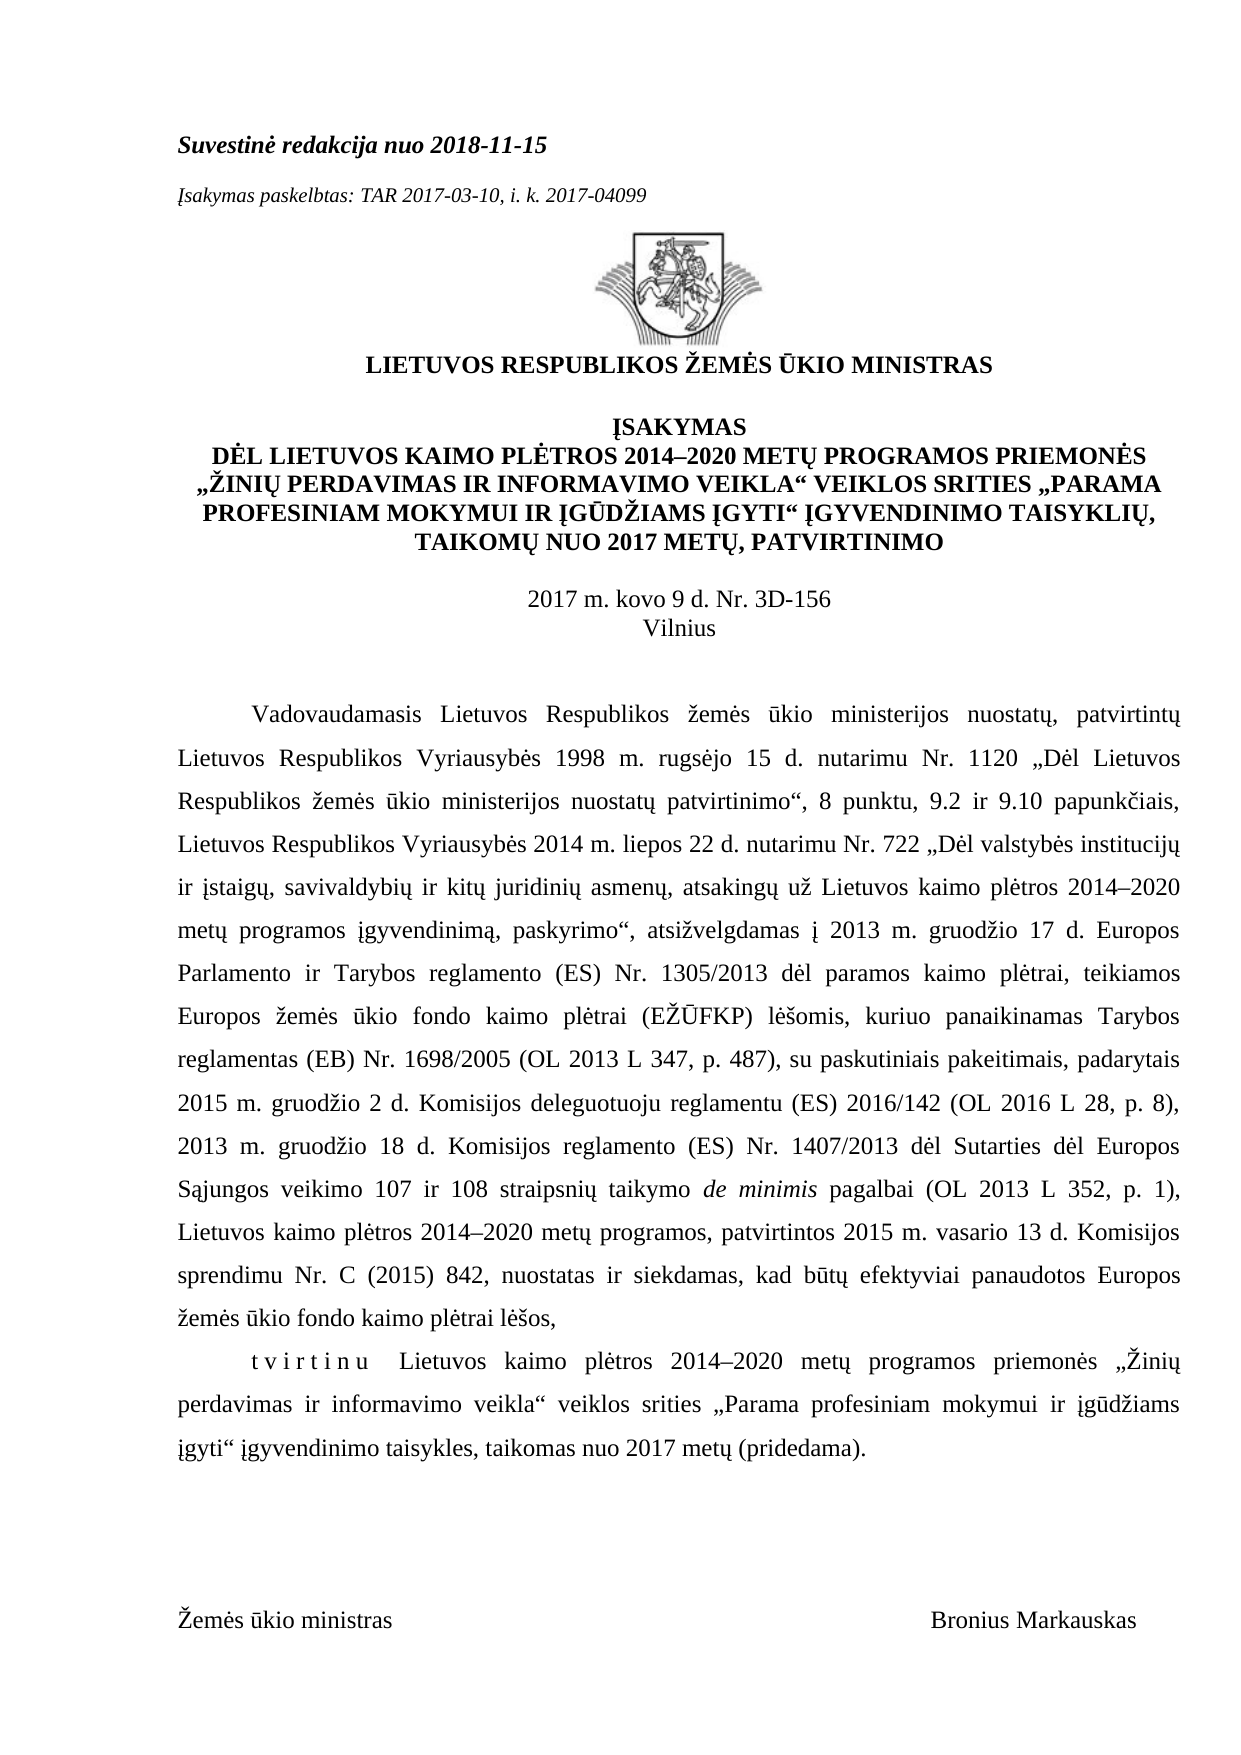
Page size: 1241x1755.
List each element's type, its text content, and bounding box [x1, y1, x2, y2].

text ĮSAKYMAS [177, 412, 1181, 441]
text Vadovaudamasis Lietuvos Respublikos žemės ūkio ministerijos nuostatų, patvirtintų Lietuvos Respublikos Vyriausybės 1998 m. rugsėjo 15 d. nutarimu Nr. 1120 „Dėl Lietuvos Respublikos žemės ūkio ministerijos nuostatų patvirtinimo“, 8 punktu, 9.2 ir 9.10 papunkčiais, Lietuvos Respublikos Vyriausybės 2014 m. liepos 22 d. nutarimu Nr. 722 „Dėl valstybės institucijų ir įstaigų, savivaldybių ir kitų juridinių asmenų, atsakingų už Lietuvos kaimo plėtros 2014–2020 metų programos įgyvendinimą, paskyrimo“, atsižvelgdamas į 2013 m. gruodžio 17 d. Europos Parlamento ir Tarybos reglamento (ES) Nr. 1305/2013 dėl paramos kaimo plėtrai, teikiamos Europos žemės ūkio fondo kaimo plėtrai (EŽŪFKP) lėšomis, kuriuo panaikinamas Tarybos reglamentas (EB) Nr. 1698/2005 (OL 2013 L 347, p. 487), su paskutiniais pakeitimais, padarytais 2015 m. gruodžio 2 d. Komisijos deleguotuoju reglamentu (ES) 2016/142 (OL 2016 L 28, p. 8), 2013 m. gruodžio 18 d. Komisijos reglamento (ES) Nr. 1407/2013 dėl Sutarties dėl Europos Sąjungos veikimo 107 ir 108 straipsnių taikymo de minimis pagalbai (OL 2013 L 352, p. 1), Lietuvos kaimo plėtros 2014–2020 metų programos, patvirtintos 2015 m. vasario 13 d. Komisijos sprendimu Nr. C (2015) 842, nuostatas ir siekdamas, kad būtų efektyviai panaudotos Europos žemės ūkio fondo kaimo plėtrai lėšos, [177, 699, 1181, 1332]
text Vilnius [177, 613, 1181, 642]
text Žemės ūkio ministras Bronius Markauskas [177, 1605, 1181, 1634]
text LIETUVOS RESPUBLIKOS ŽEMĖS ŪKIO MINISTRAS [177, 350, 1181, 378]
text 2017 m. kovo 9 d. Nr. 3D-156 [177, 584, 1181, 613]
text Suvestinė redakcija nuo 2018-11-15 [177, 130, 1181, 159]
text DĖL LIETUVOS KAIMO PLĖTROS 2014–2020 METŲ PROGRAMOS PRIEMONĖS „ŽINIŲ PERDAVIMAS IR INFORMAVIMO VEIKLA“ VEIKLOS SRITIES „PARAMA PROFESINIAM MOKYMUI IR ĮGŪDŽIAMS ĮGYTI“ ĮGYVENDINIMO TAISYKLIŲ, taikomų nuo 2017 metų, PATVIRTINIMO [177, 441, 1181, 556]
text Įsakymas paskelbtas: TAR 2017-03-10, i. k. 2017-04099 [177, 183, 1181, 207]
text tvirtinu Lietuvos kaimo plėtros 2014–2020 metų programos priemonės „Žinių perdavimas ir informavimo veikla“ veiklos srities „Parama profesiniam mokymui ir įgūdžiams įgyti“ įgyvendinimo taisykles, taikomas nuo 2017 metų (pridedama). [177, 1346, 1181, 1461]
